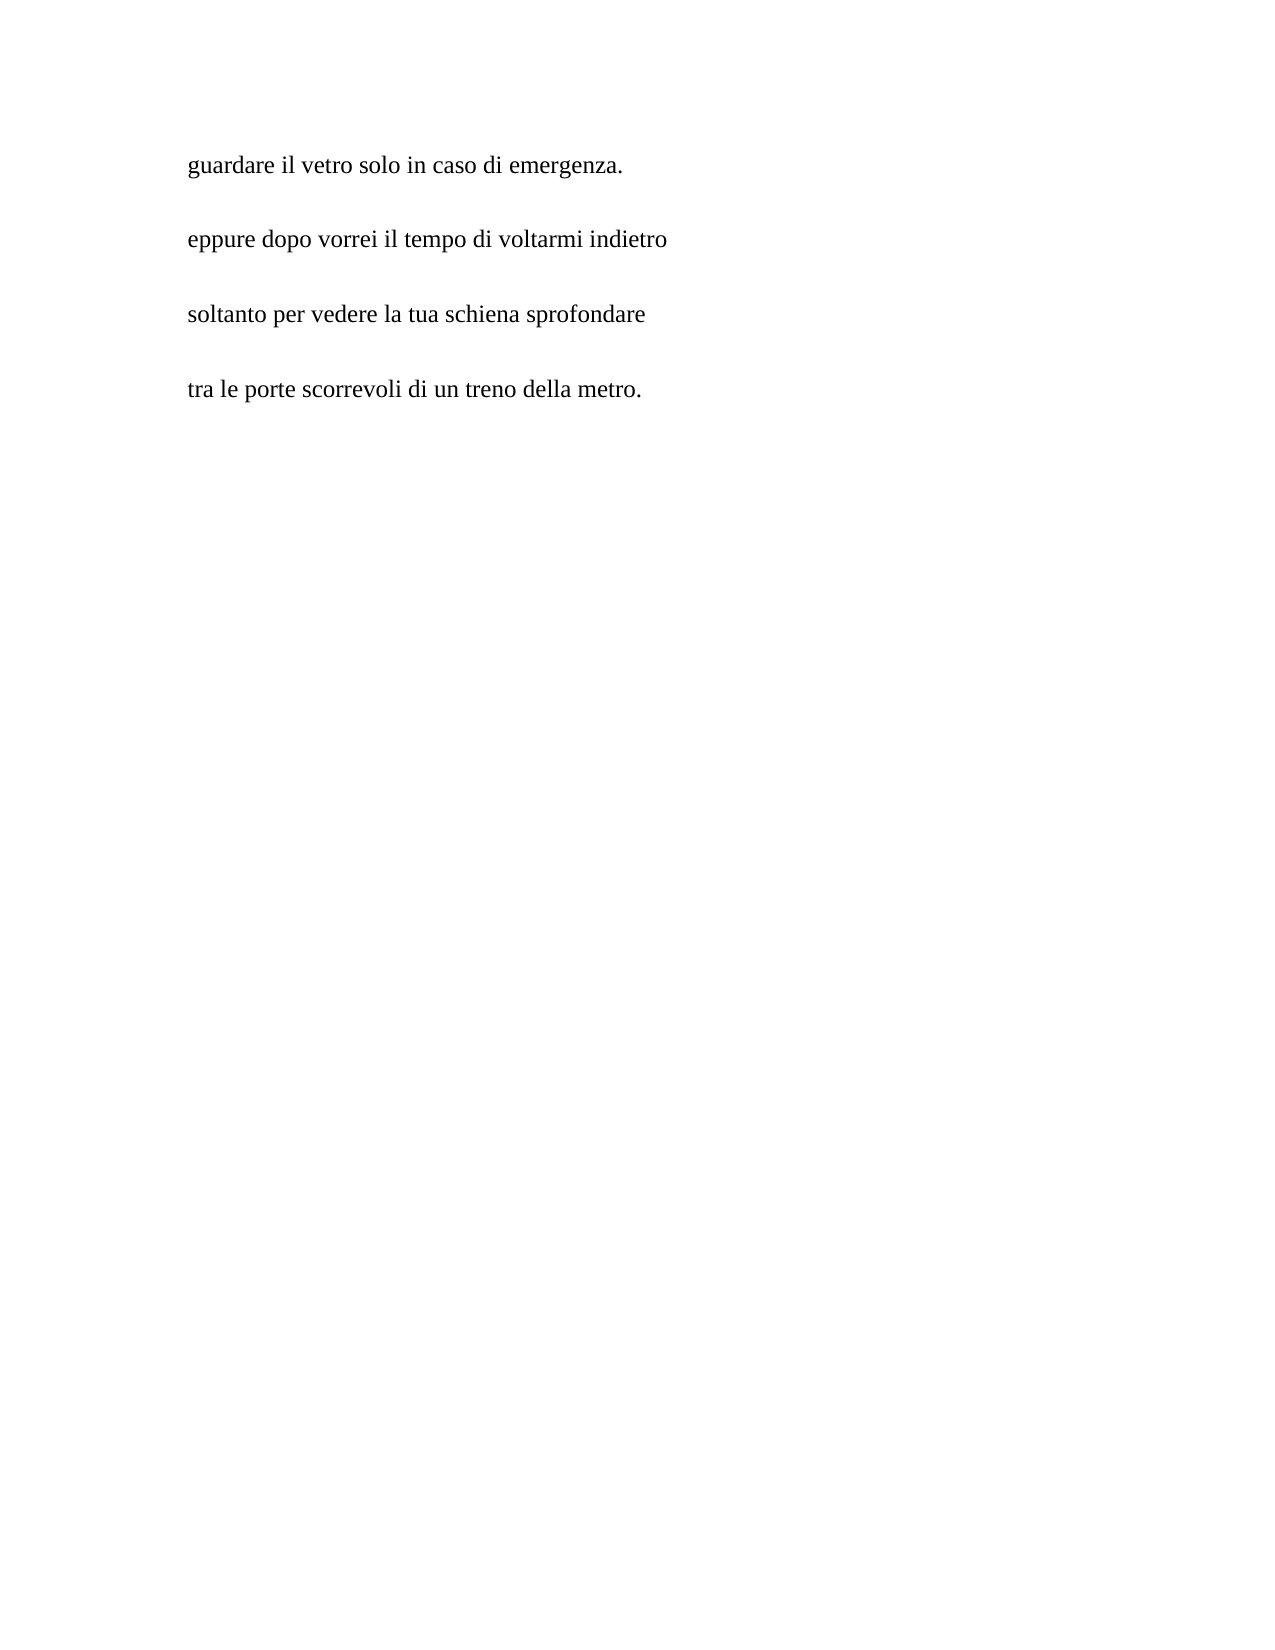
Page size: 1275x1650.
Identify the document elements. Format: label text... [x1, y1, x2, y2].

text guardare il vetro solo in caso di emergenza. [187, 150, 1087, 179]
text soltanto per vedere la tua schiena sprofondare [187, 299, 1087, 328]
text tra le porte scorrevoli di un treno della metro. [187, 374, 1087, 402]
text eppure dopo vorrei il tempo di voltarmi indietro [187, 224, 1087, 253]
